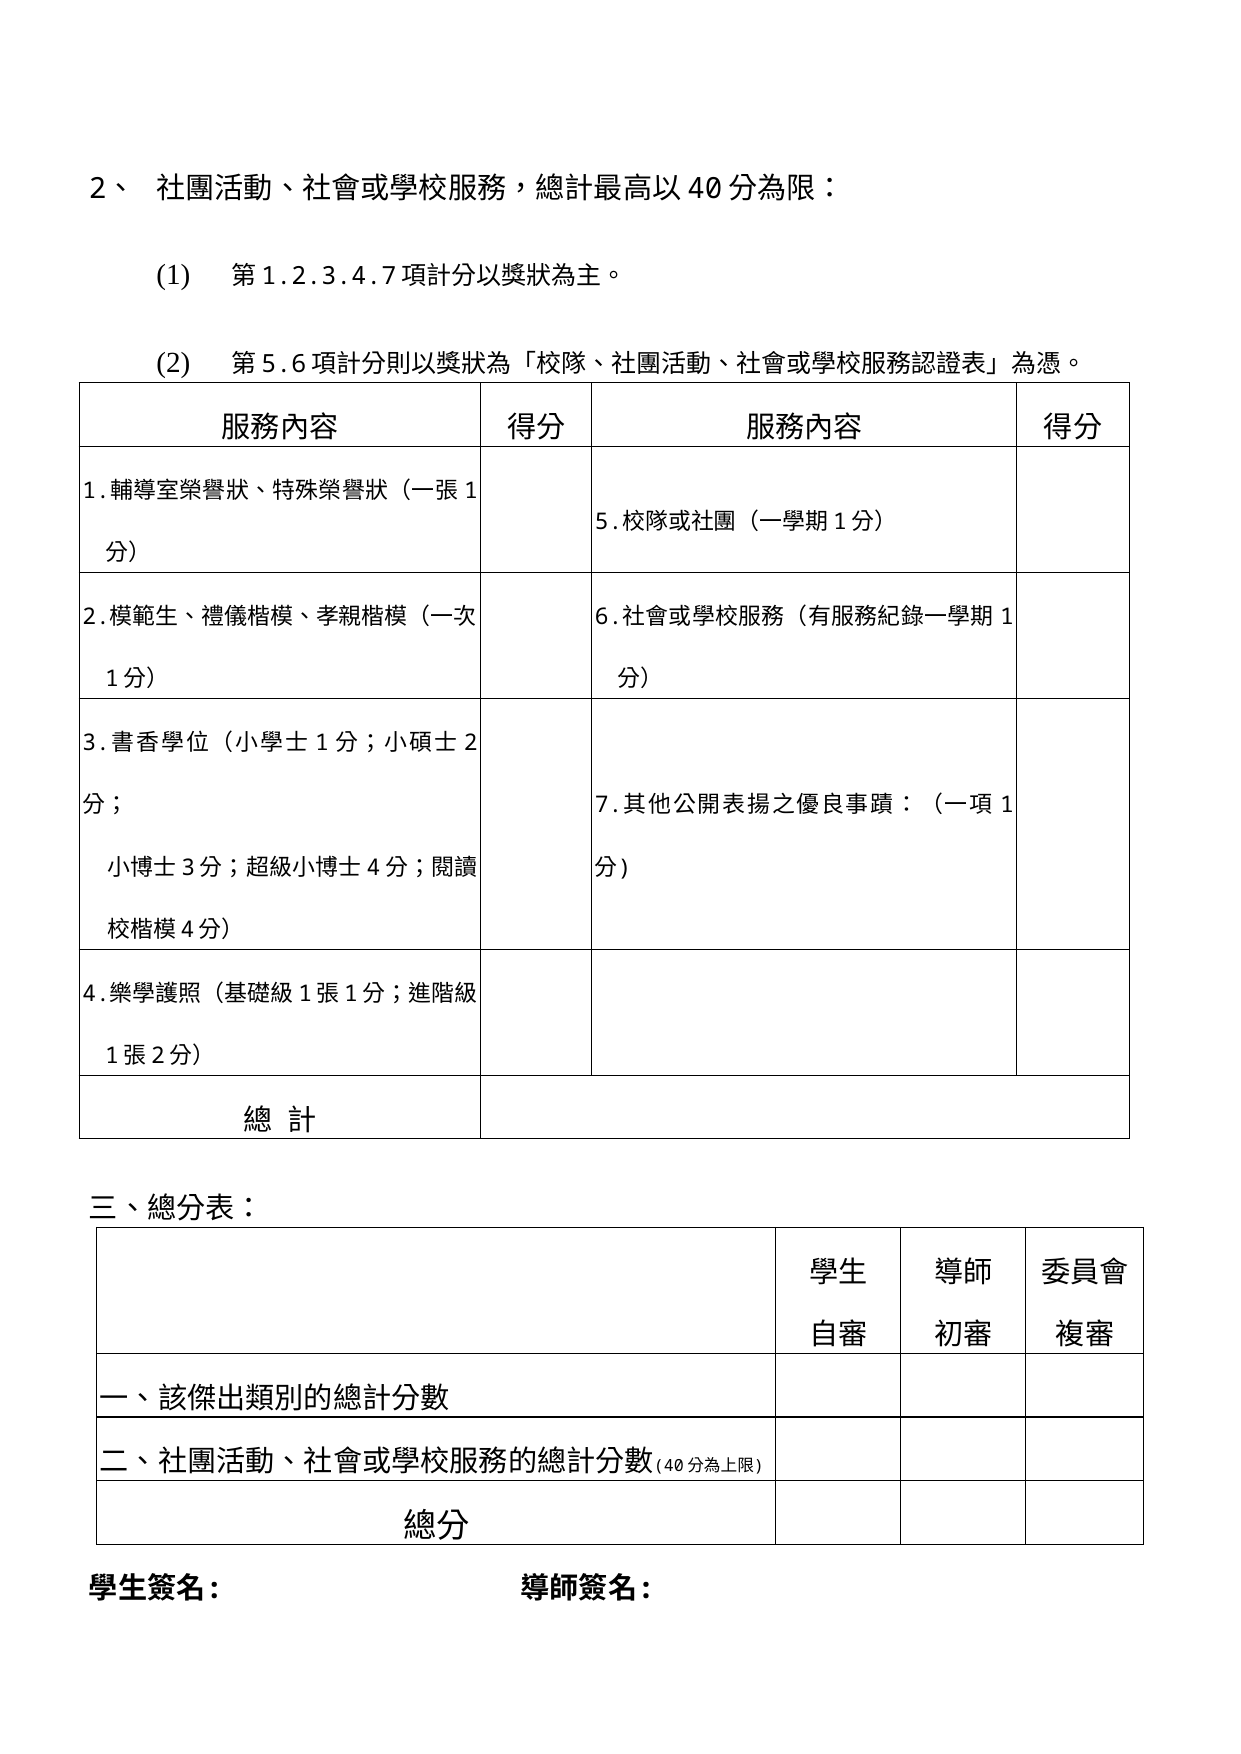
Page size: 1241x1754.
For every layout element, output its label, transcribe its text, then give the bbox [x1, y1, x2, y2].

table_cell [901, 1354, 1025, 1416]
table_header 得分 [481, 383, 591, 446]
table_cell [901, 1418, 1025, 1480]
list 第1.2.3.4.7項計分以獎狀為主。 [156, 232, 1152, 294]
table_cell 二、社團活動、社會或學校服務的總計分數(40分為上限) [97, 1418, 775, 1480]
table_cell [776, 1418, 900, 1480]
table_cell 1.輔導室榮譽狀、特殊榮譽狀（一張1分） [80, 447, 480, 572]
table_cell [592, 950, 1016, 1075]
table_cell 4.樂學護照（基礎級1張1分；進階級1張2分） [80, 950, 480, 1075]
table_header 服務內容 [80, 383, 480, 446]
table_cell [481, 699, 591, 949]
table_cell [776, 1354, 900, 1416]
table_header 服務內容 [592, 383, 1016, 446]
table_cell 總 計 [80, 1076, 480, 1138]
table_cell [776, 1481, 900, 1543]
table_header 學生 自審 [776, 1228, 900, 1353]
table_header [97, 1228, 775, 1353]
table_header 得分 [1017, 383, 1129, 446]
table_cell [901, 1481, 1025, 1543]
table_cell 總分 [97, 1481, 775, 1543]
list 社團活動、社會或學校服務，總計最高以40分為限： [89, 144, 1152, 207]
table_cell [481, 950, 591, 1075]
table_cell 2.模範生、禮儀楷模、孝親楷模（一次1分） [80, 573, 480, 698]
table_cell 7.其他公開表揚之優良事蹟：（一項1分) [592, 699, 1016, 949]
table_header 委員會 複審 [1026, 1228, 1143, 1353]
list 第5.6項計分則以獎狀為「校隊、社團活動、社會或學校服務認證表」為憑。 [156, 319, 1152, 382]
table_cell 3.書香學位（小學士1分；小碩士2分； 小博士3分；超級小博士4分；閱讀校楷模4分） [80, 699, 480, 949]
table_cell [1017, 950, 1129, 1075]
text 學生簽名: 導師簽名: [89, 1544, 1152, 1607]
table_cell [1017, 447, 1129, 572]
table_cell 一、該傑出類別的總計分數 [97, 1354, 775, 1416]
table_cell [1026, 1418, 1143, 1480]
table_cell 5.校隊或社團（一學期1分） [592, 447, 1016, 572]
table_cell [1026, 1481, 1143, 1543]
table_cell 6.社會或學校服務（有服務紀錄一學期1分） [592, 573, 1016, 698]
text 三、總分表： [89, 1164, 1152, 1227]
table_cell [481, 1076, 1129, 1138]
table_cell [481, 573, 591, 698]
table_cell [1017, 573, 1129, 698]
table_cell [1026, 1354, 1143, 1416]
table_header 導師 初審 [901, 1228, 1025, 1353]
table_cell [481, 447, 591, 572]
table_cell [1017, 699, 1129, 949]
